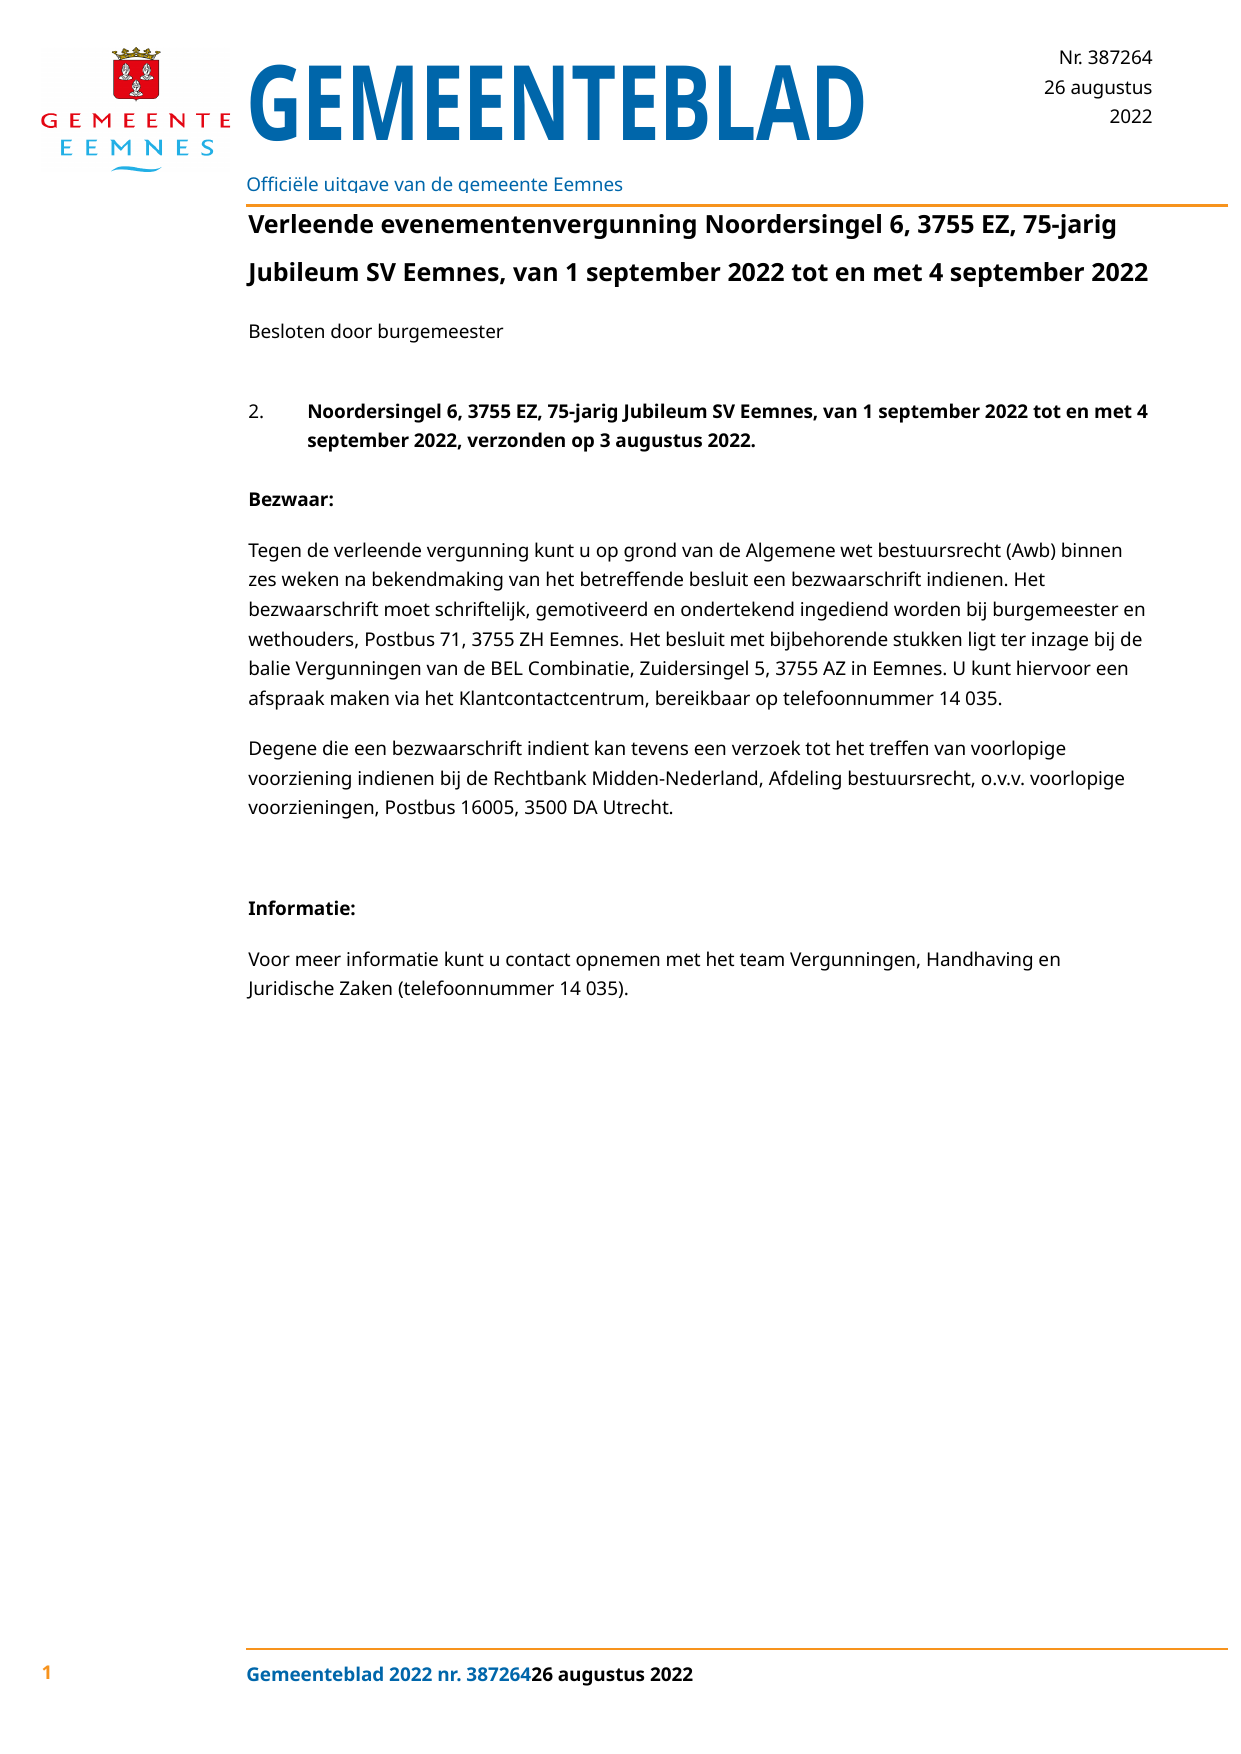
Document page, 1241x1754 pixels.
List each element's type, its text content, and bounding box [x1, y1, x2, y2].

text Degene die een bezwaarschrift indient kan tevens een verzoek tot het treffen van voorlopige voorziening indienen bij de Rechtbank Midden-Nederland, Afdeling bestuursrecht, o.v.v. voorlopige voorzieningen, Postbus 16005, 3500 DA Utrecht. [248, 735, 1152, 820]
picture [41, 47, 231, 172]
text Besloten door burgemeester [248, 318, 1152, 344]
text Informatie: [248, 895, 1152, 921]
text Bezwaar: [248, 487, 1152, 512]
text Voor meer informatie kunt u contact opnemen met het team Vergunningen, Handhaving en Juridische Zaken (telefoonnummer 14 035). [248, 946, 1152, 1001]
list Noordersingel 6, 3755 EZ, 75-jarig Jubileum SV Eemnes, van 1 september 2022 tot en met 4 september 2022, verzonden op 3 augustus 2022. [248, 398, 1152, 453]
text Verleende evenementenvergunning Noordersingel 6, 3755 EZ, 75-jarig Jubileum SV Eemnes, van 1 september 2022 tot en met 4 september 2022 [248, 207, 1152, 288]
text Tegen de verleende vergunning kunt u op grond van de Algemene wet bestuursrecht (Awb) binnen zes weken na bekendmaking van het betreffende besluit een bezwaarschrift indienen. Het bezwaarschrift moet schriftelijk, gemotiveerd en ondertekend ingediend worden bij burgemeester en wethouders, Postbus 71, 3755 ZH Eemnes. Het besluit met bijbehorende stukken ligt ter inzage bij de balie Vergunningen van de BEL Combinatie, Zuidersingel 5, 3755 AZ in Eemnes. U kunt hiervoor een afspraak maken via het Klantcontactcentrum, bereikbaar op telefoonnummer 14 035. [248, 537, 1152, 711]
